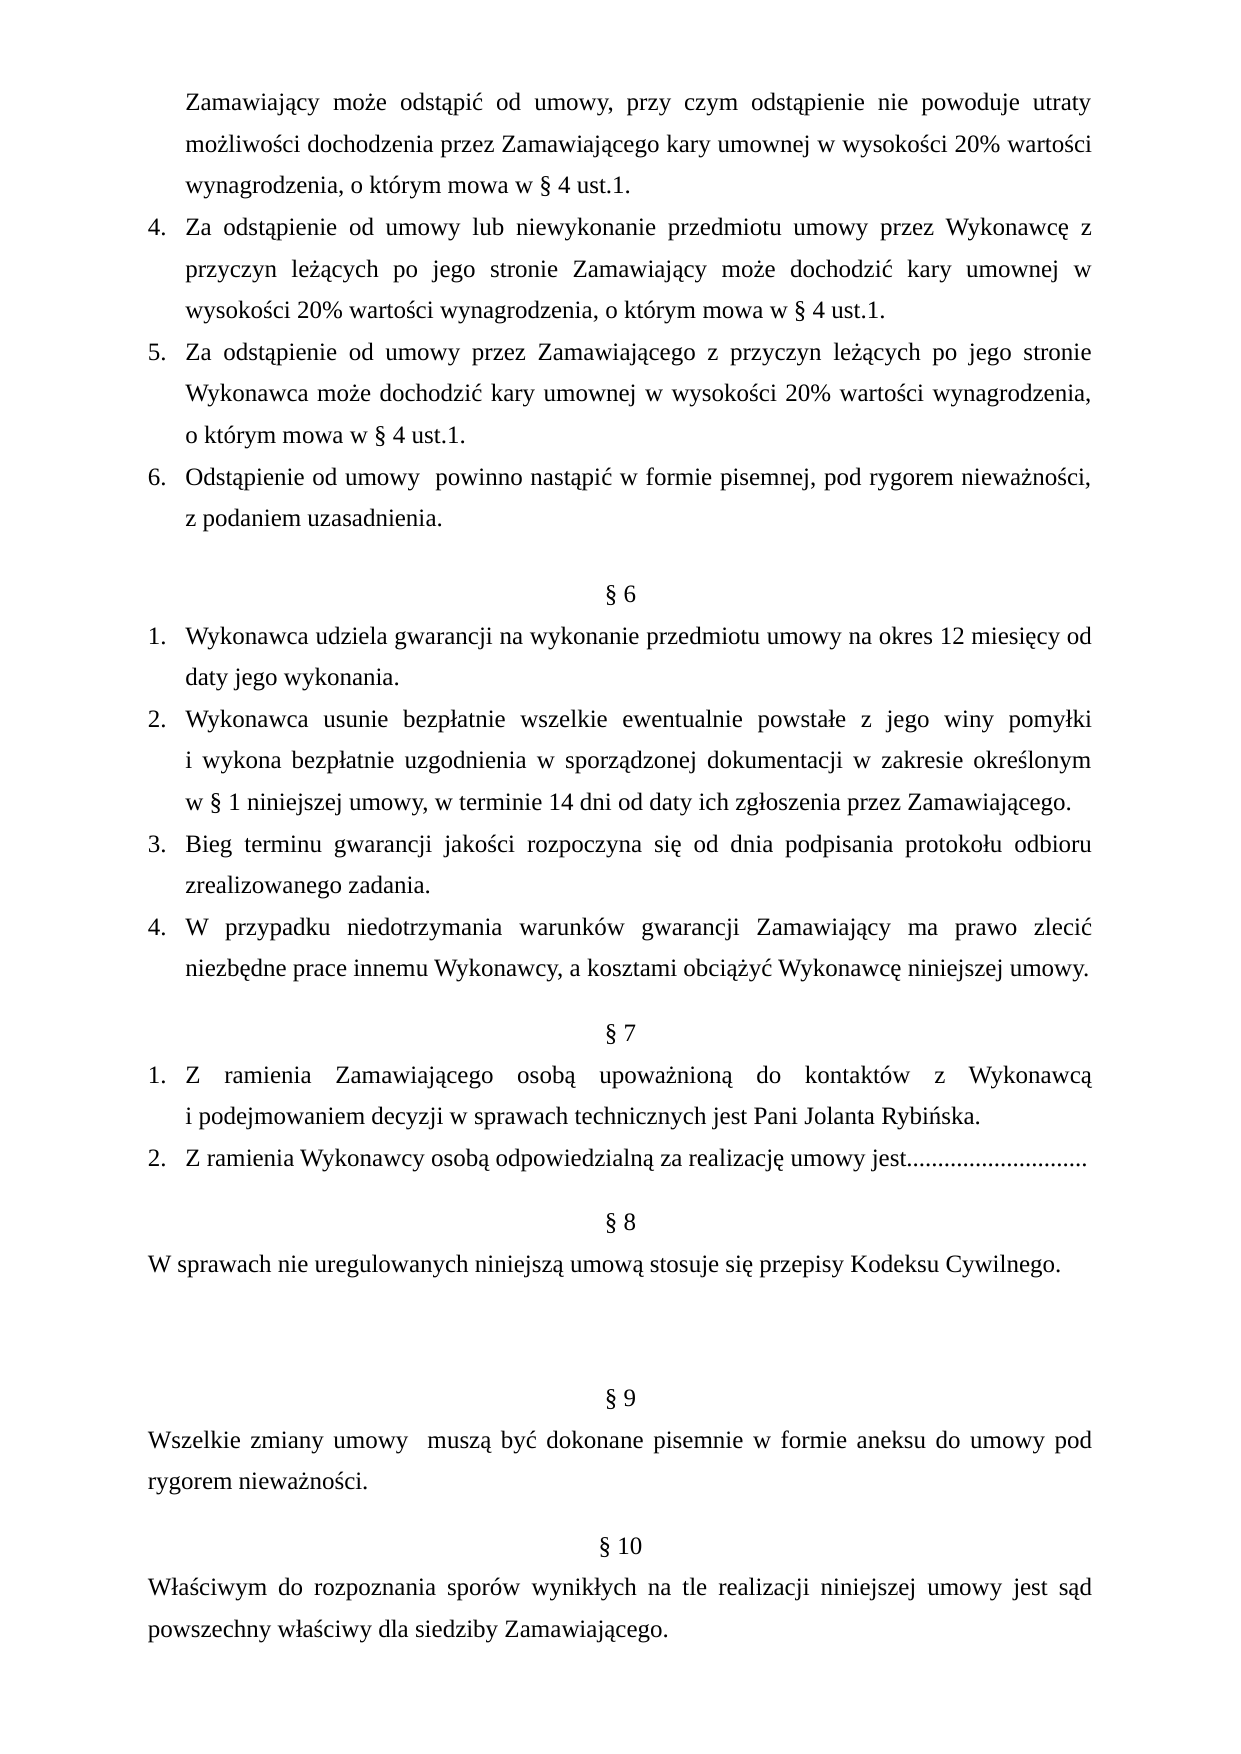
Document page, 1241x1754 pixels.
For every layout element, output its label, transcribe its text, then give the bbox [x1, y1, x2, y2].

text § 9 [148, 1384, 1093, 1412]
list Wykonawca usunie bezpłatnie wszelkie ewentualnie powstałe z jego winy pomyłki i wykona bezpłatnie uzgodnienia w sporządzonej dokumentacji w zakresie określonym w § 1 niniejszej umowy, w terminie 14 dni od daty ich zgłoszenia przez Zamawiającego. [148, 705, 1093, 816]
list Zamawiający może odstąpić od umowy, przy czym odstąpienie nie powoduje utraty możliwości dochodzenia przez Zamawiającego kary umownej w wysokości 20% wartości wynagrodzenia, o którym mowa w § 4 ust.1. [148, 88, 1093, 199]
list Z ramienia Wykonawcy osobą odpowiedzialną za realizację umowy jest............................. [148, 1144, 1093, 1172]
list Odstąpienie od umowy powinno nastąpić w formie pisemnej, pod rygorem nieważności, z podaniem uzasadnienia. [148, 463, 1093, 532]
text § 8 [148, 1208, 1093, 1236]
list Z ramienia Zamawiającego osobą upoważnioną do kontaktów z Wykonawcą i podejmowaniem decyzji w sprawach technicznych jest Pani Jolanta Rybińska. [148, 1061, 1093, 1130]
list Za odstąpienie od umowy lub niewykonanie przedmiotu umowy przez Wykonawcę z przyczyn leżących po jego stronie Zamawiający może dochodzić kary umownej w wysokości 20% wartości wynagrodzenia, o którym mowa w § 4 ust.1. [148, 213, 1093, 324]
text Właściwym do rozpoznania sporów wynikłych na tle realizacji niniejszej umowy jest sąd powszechny właściwy dla siedziby Zamawiającego. [148, 1573, 1093, 1643]
text W sprawach nie uregulowanych niniejszą umową stosuje się przepisy Kodeksu Cywilnego. [148, 1250, 1093, 1278]
list W przypadku niedotrzymania warunków gwarancji Zamawiający ma prawo zlecić niezbędne prace innemu Wykonawcy, a kosztami obciążyć Wykonawcę niniejszej umowy. [148, 913, 1093, 982]
list Wykonawca udziela gwarancji na wykonanie przedmiotu umowy na okres 12 miesięcy od daty jego wykonania. [148, 622, 1093, 691]
text § 7 [148, 1019, 1093, 1047]
list Bieg terminu gwarancji jakości rozpoczyna się od dnia podpisania protokołu odbioru zrealizowanego zadania. [148, 830, 1093, 899]
text Wszelkie zmiany umowy muszą być dokonane pisemnie w formie aneksu do umowy pod rygorem nieważności. [148, 1426, 1093, 1495]
text § 6 [148, 580, 1093, 608]
text § 10 [148, 1532, 1093, 1560]
list Za odstąpienie od umowy przez Zamawiającego z przyczyn leżących po jego stronie Wykonawca może dochodzić kary umownej w wysokości 20% wartości wynagrodzenia, o którym mowa w § 4 ust.1. [148, 338, 1093, 449]
